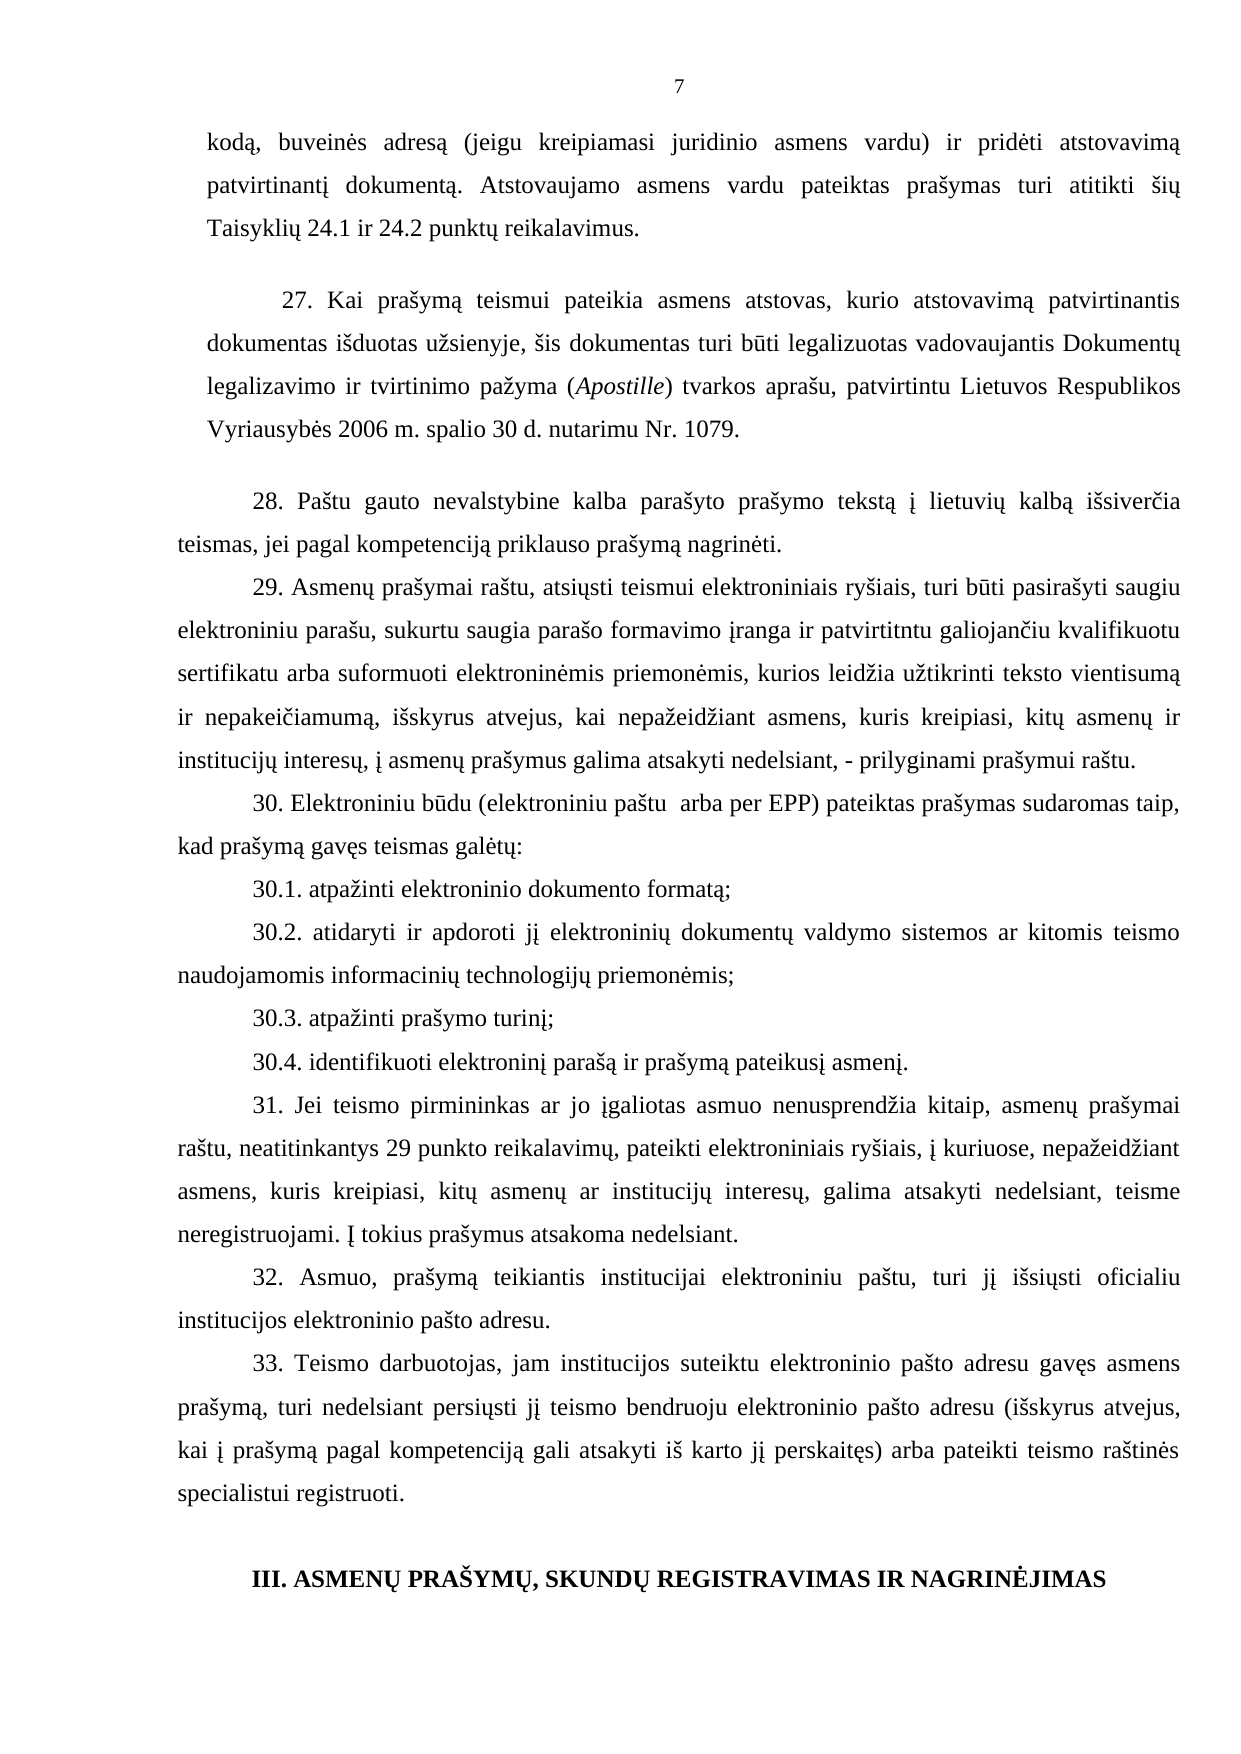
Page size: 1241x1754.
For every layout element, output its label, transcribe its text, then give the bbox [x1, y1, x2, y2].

text kodą, buveinės adresą (jeigu kreipiamasi juridinio asmens vardu) ir pridėti atstovavimą patvirtinantį dokumentą. Atstovaujamo asmens vardu pateiktas prašymas turi atitikti šių Taisyklių 24.1 ir 24.2 punktų reikalavimus. [207, 127, 1181, 242]
text 30.4. identifikuoti elektroninį parašą ir prašymą pateikusį asmenį. [177, 1047, 1181, 1075]
text 33. Teismo darbuotojas, jam institucijos suteiktu elektroninio pašto adresu gavęs asmens prašymą, turi nedelsiant persiųsti jį teismo bendruoju elektroninio pašto adresu (išskyrus atvejus, kai į prašymą pagal kompetenciją gali atsakyti iš karto jį perskaitęs) arba pateikti teismo raštinės specialistui registruoti. [177, 1348, 1181, 1507]
text 31. Jei teismo pirmininkas ar jo įgaliotas asmuo nenusprendžia kitaip, asmenų prašymai raštu, neatitinkantys 29 punkto reikalavimų, pateikti elektroniniais ryšiais, į kuriuose, nepažeidžiant asmens, kuris kreipiasi, kitų asmenų ar institucijų interesų, galima atsakyti nedelsiant, teisme neregistruojami. Į tokius prašymus atsakoma nedelsiant. [177, 1090, 1181, 1248]
text 30.2. atidaryti ir apdoroti jį elektroninių dokumentų valdymo sistemos ar kitomis teismo naudojamomis informacinių technologijų priemonėmis; [177, 917, 1181, 989]
text 30.3. atpažinti prašymo turinį; [177, 1003, 1181, 1032]
text III. ASMENŲ PRAŠYMŲ, SKUNDŲ REGISTRAVIMAS IR NAGRINĖJIMAS [177, 1564, 1181, 1593]
text 29. Asmenų prašymai raštu, atsiųsti teismui elektroniniais ryšiais, turi būti pasirašyti saugiu elektroniniu parašu, sukurtu saugia parašo formavimo įranga ir patvirtitntu galiojančiu kvalifikuotu sertifikatu arba suformuoti elektroninėmis priemonėmis, kurios leidžia užtikrinti teksto vientisumą ir nepakeičiamumą, išskyrus atvejus, kai nepažeidžiant asmens, kuris kreipiasi, kitų asmenų ir institucijų interesų, į asmenų prašymus galima atsakyti nedelsiant, - prilyginami prašymui raštu. [177, 572, 1181, 773]
text 32. Asmuo, prašymą teikiantis institucijai elektroniniu paštu, turi jį išsiųsti oficialiu institucijos elektroninio pašto adresu. [177, 1262, 1181, 1334]
text 30. Elektroniniu būdu (elektroniniu paštu arba per EPP) pateiktas prašymas sudaromas taip, kad prašymą gavęs teismas galėtų: [177, 788, 1181, 860]
text 28. Paštu gauto nevalstybine kalba parašyto prašymo tekstą į lietuvių kalbą išsiverčia teismas, jei pagal kompetenciją priklauso prašymą nagrinėti. [177, 486, 1181, 558]
text 27. Kai prašymą teismui pateikia asmens atstovas, kurio atstovavimą patvirtinantis dokumentas išduotas užsienyje, šis dokumentas turi būti legalizuotas vadovaujantis Dokumentų legalizavimo ir tvirtinimo pažyma (Apostille) tvarkos aprašu, patvirtintu Lietuvos Respublikos Vyriausybės 2006 m. spalio 30 d. nutarimu Nr. 1079. [207, 285, 1181, 443]
text 30.1. atpažinti elektroninio dokumento formatą; [177, 874, 1181, 903]
